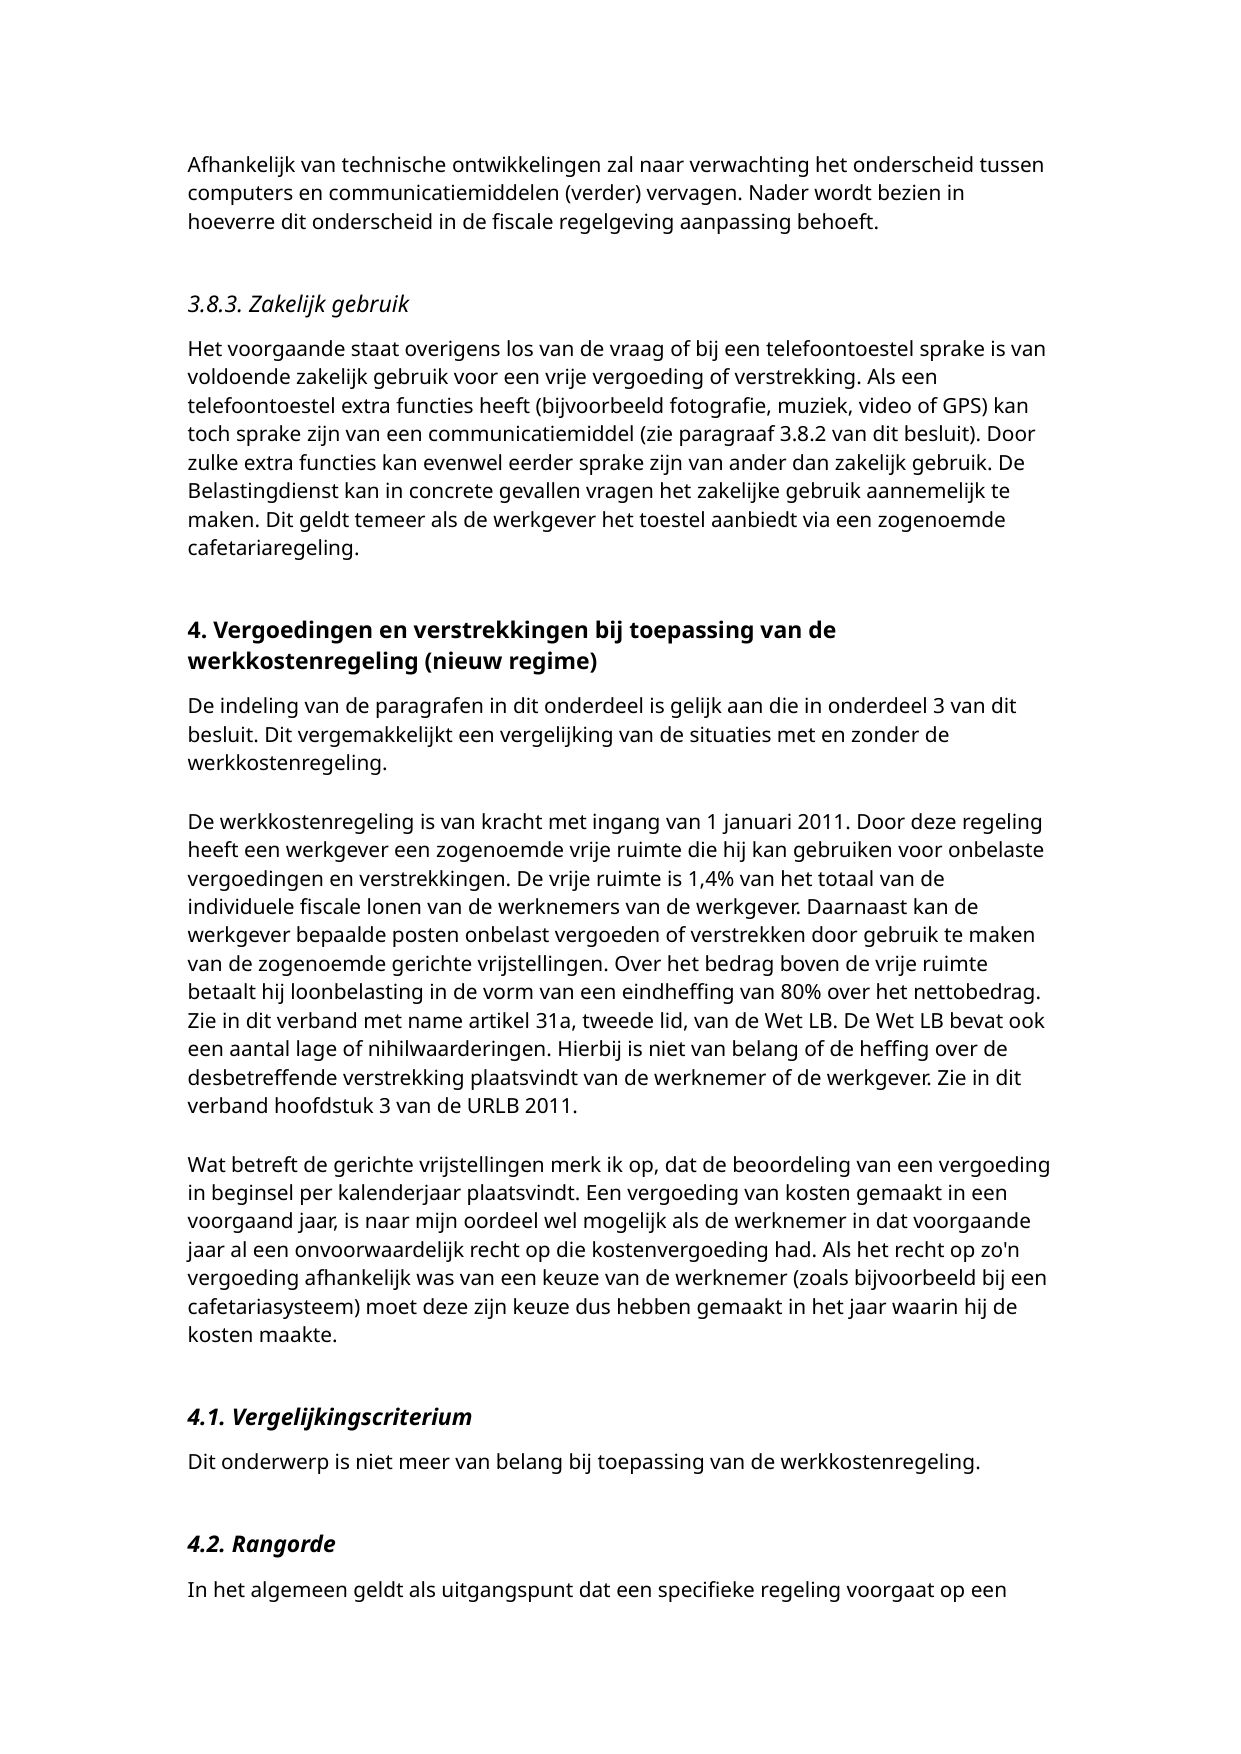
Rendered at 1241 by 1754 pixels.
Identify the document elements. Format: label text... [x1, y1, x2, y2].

text In het algemeen geldt als uitgangspunt dat een specifieke regeling voorgaat op een [187, 1575, 1053, 1603]
subtitle 4.1. Vergelijkingscriterium [187, 1401, 1053, 1432]
subtitle 4.2. Rangorde [187, 1528, 1053, 1560]
subtitle 3.8.3. Zakelijk gebruik [187, 288, 1053, 319]
text Afhankelijk van technische ontwikkelingen zal naar verwachting het onderscheid tussen computers en communicatiemiddelen (verder) vervagen. Nader wordt bezien in hoeverre dit onderscheid in de fiscale regelgeving aanpassing behoeft. [187, 150, 1053, 235]
text De werkkostenregeling is van kracht met ingang van 1 januari 2011. Door deze regeling heeft een werkgever een zogenoemde vrije ruimte die hij kan gebruiken voor onbelaste vergoedingen en verstrekkingen. De vrije ruimte is 1,4% van het totaal van de individuele fiscale lonen van de werknemers van de werkgever. Daarnaast kan de werkgever bepaalde posten onbelast vergoeden of verstrekken door gebruik te maken van de zogenoemde gerichte vrijstellingen. Over het bedrag boven de vrije ruimte betaalt hij loonbelasting in de vorm van een eindheffing van 80% over het nettobedrag. Zie in dit verband met name artikel 31a, tweede lid, van de Wet LB. De Wet LB bevat ook een aantal lage of nihilwaarderingen. Hierbij is niet van belang of de heffing over de desbetreffende verstrekking plaatsvindt van de werknemer of de werkgever. Zie in dit verband hoofdstuk 3 van de URLB 2011. [187, 807, 1053, 1120]
subtitle 4. Vergoedingen en verstrekkingen bij toepassing van de werkkostenregeling (nieuw regime) [187, 614, 1053, 677]
text Dit onderwerp is niet meer van belang bij toepassing van de werkkostenregeling. [187, 1447, 1053, 1476]
text De indeling van de paragrafen in dit onderdeel is gelijk aan die in onderdeel 3 van dit besluit. Dit vergemakkelijkt een vergelijking van de situaties met en zonder de werkkostenregeling. [187, 692, 1053, 777]
text Het voorgaande staat overigens los van de vraag of bij een telefoontoestel sprake is van voldoende zakelijk gebruik voor een vrije vergoeding of verstrekking. Als een telefoontoestel extra functies heeft (bijvoorbeeld fotografie, muziek, video of GPS) kan toch sprake zijn van een communicatiemiddel (zie paragraaf 3.8.2 van dit besluit). Door zulke extra functies kan evenwel eerder sprake zijn van ander dan zakelijk gebruik. De Belastingdienst kan in concrete gevallen vragen het zakelijke gebruik aannemelijk te maken. Dit geldt temeer als de werkgever het toestel aanbiedt via een zogenoemde cafetariaregeling. [187, 334, 1053, 562]
text Wat betreft de gerichte vrijstellingen merk ik op, dat de beoordeling van een vergoeding in beginsel per kalenderjaar plaatsvindt. Een vergoeding van kosten gemaakt in een voorgaand jaar, is naar mijn oordeel wel mogelijk als de werknemer in dat voorgaande jaar al een onvoorwaardelijk recht op die kostenvergoeding had. Als het recht op zo'n vergoeding afhankelijk was van een keuze van de werknemer (zoals bijvoorbeeld bij een cafetariasysteem) moet deze zijn keuze dus hebben gemaakt in het jaar waarin hij de kosten maakte. [187, 1150, 1053, 1349]
